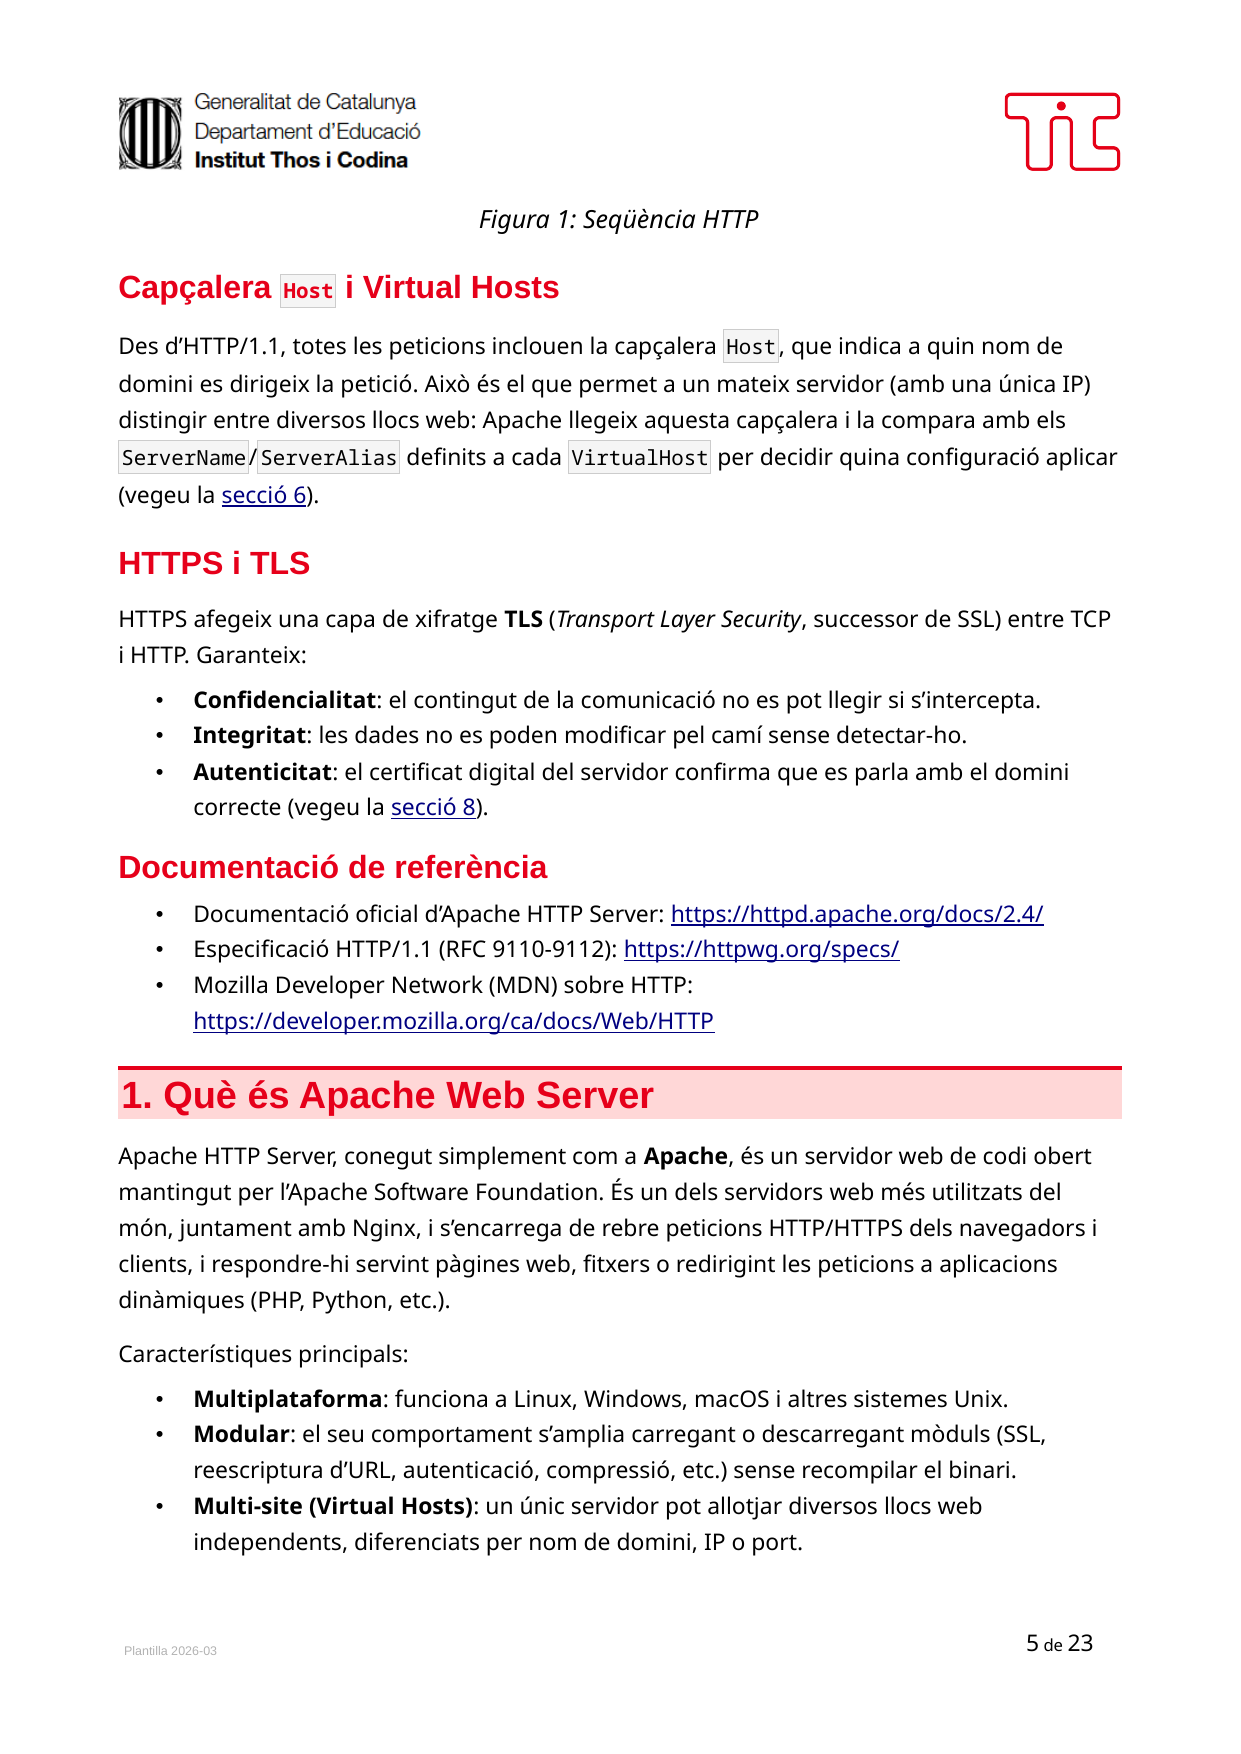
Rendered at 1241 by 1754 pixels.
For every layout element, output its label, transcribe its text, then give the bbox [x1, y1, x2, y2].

list Modular: el seu comportament s’amplia carregant o descarregant mòduls (SSL, reescriptura d’URL, autenticació, compressió, etc.) sense recompilar el binari. [156, 1418, 1122, 1486]
subtitle Documentació de referència [118, 848, 1122, 885]
text Figura 1: Seqüència HTTP [118, 201, 1122, 235]
subtitle 1. Què és Apache Web Server [118, 1070, 1122, 1119]
list Documentació oficial d’Apache HTTP Server: https://httpd.apache.org/docs/2.4/ [156, 897, 1122, 929]
subtitle HTTPS i TLS [118, 544, 1122, 581]
text HTTPS afegeix una capa de xifratge TLS (Transport Layer Security, successor de SSL) entre TCP i HTTP. Garanteix: [118, 603, 1122, 670]
list Integritat: les dades no es poden modificar pel camí sense detectar-ho. [156, 719, 1122, 751]
picture [118, 92, 422, 171]
list Mozilla Developer Network (MDN) sobre HTTP: https://developer.mozilla.org/ca/docs/Web/HTTP [156, 969, 1122, 1037]
list Autenticitat: el certificat digital del servidor confirma que es parla amb el domini correcte (vegeu la secció 8). [156, 755, 1122, 823]
subtitle Capçalera Host i Virtual Hosts [118, 269, 1122, 308]
text Apache HTTP Server, conegut simplement com a Apache, és un servidor web de codi obert mantingut per l’Apache Software Foundation. És un dels servidors web més utilitzats del món, juntament amb Nginx, i s’encarrega de rebre peticions HTTP/HTTPS dels navegadors i clients, i respondre-hi servint pàgines web, fitxers o redirigint les peticions a aplicacions dinàmiques (PHP, Python, etc.). [118, 1140, 1122, 1315]
picture [1004, 92, 1123, 171]
list Confidencialitat: el contingut de la comunicació no es pot llegir si s’intercepta. [156, 683, 1122, 715]
list Multi-site (Virtual Hosts): un únic servidor pot allotjar diversos llocs web independents, diferenciats per nom de domini, IP o port. [156, 1490, 1122, 1557]
text Des d’HTTP/1.1, totes les peticions inclouen la capçalera Host, que indica a quin nom de domini es dirigeix la petició. Això és el que permet a un mateix servidor (amb una única IP) distingir entre diversos llocs web: Apache llegeix aquesta capçalera i la compara amb els ServerName/ServerAlias definits a cada VirtualHost per decidir quina configuració aplicar (vegeu la secció 6). [118, 329, 1122, 510]
text Característiques principals: [118, 1338, 1122, 1369]
list Especificació HTTP/1.1 (RFC 9110-9112): https://httpwg.org/specs/ [156, 933, 1122, 965]
list Multiplataforma: funciona a Linux, Windows, macOS i altres sistemes Unix. [156, 1382, 1122, 1414]
